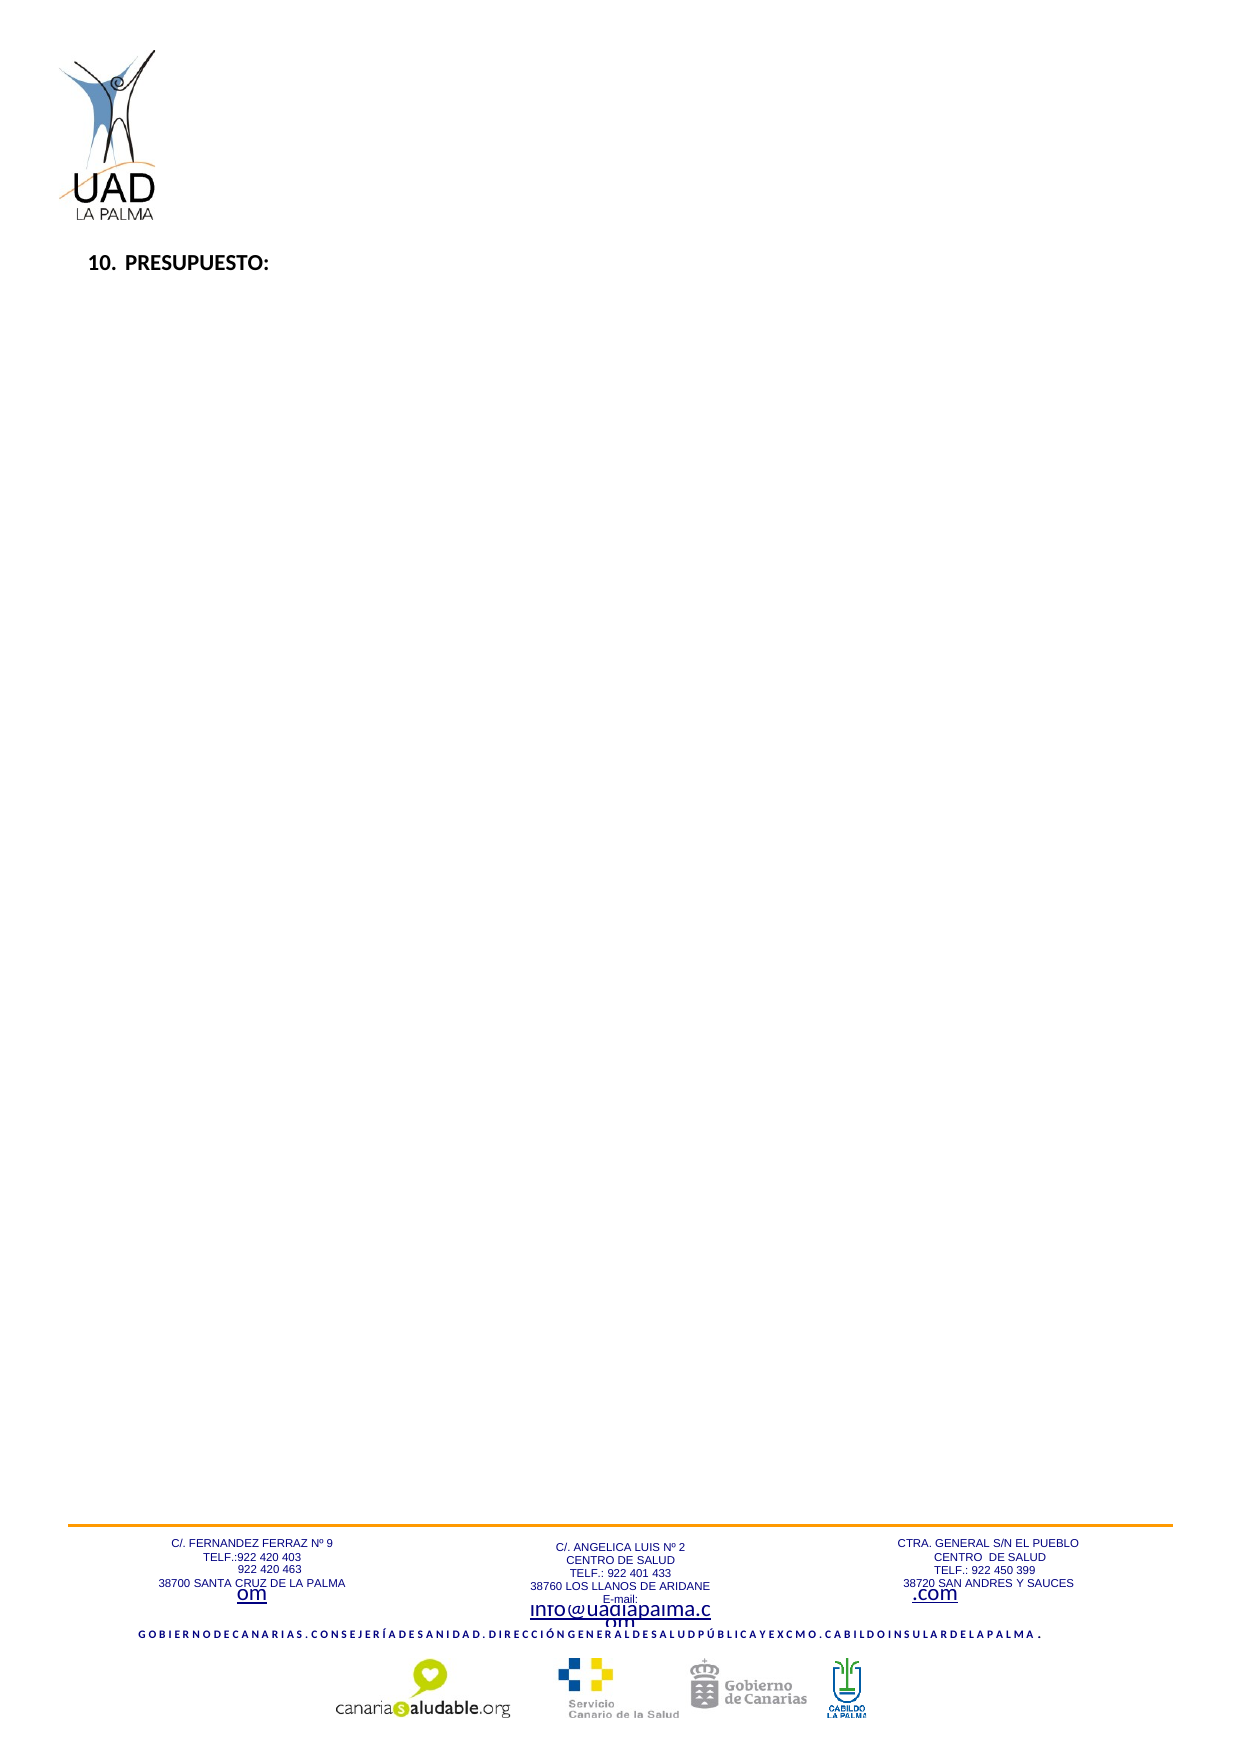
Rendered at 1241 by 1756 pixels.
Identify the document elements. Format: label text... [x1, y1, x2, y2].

list PRESUPUESTO: [87, 248, 1116, 276]
